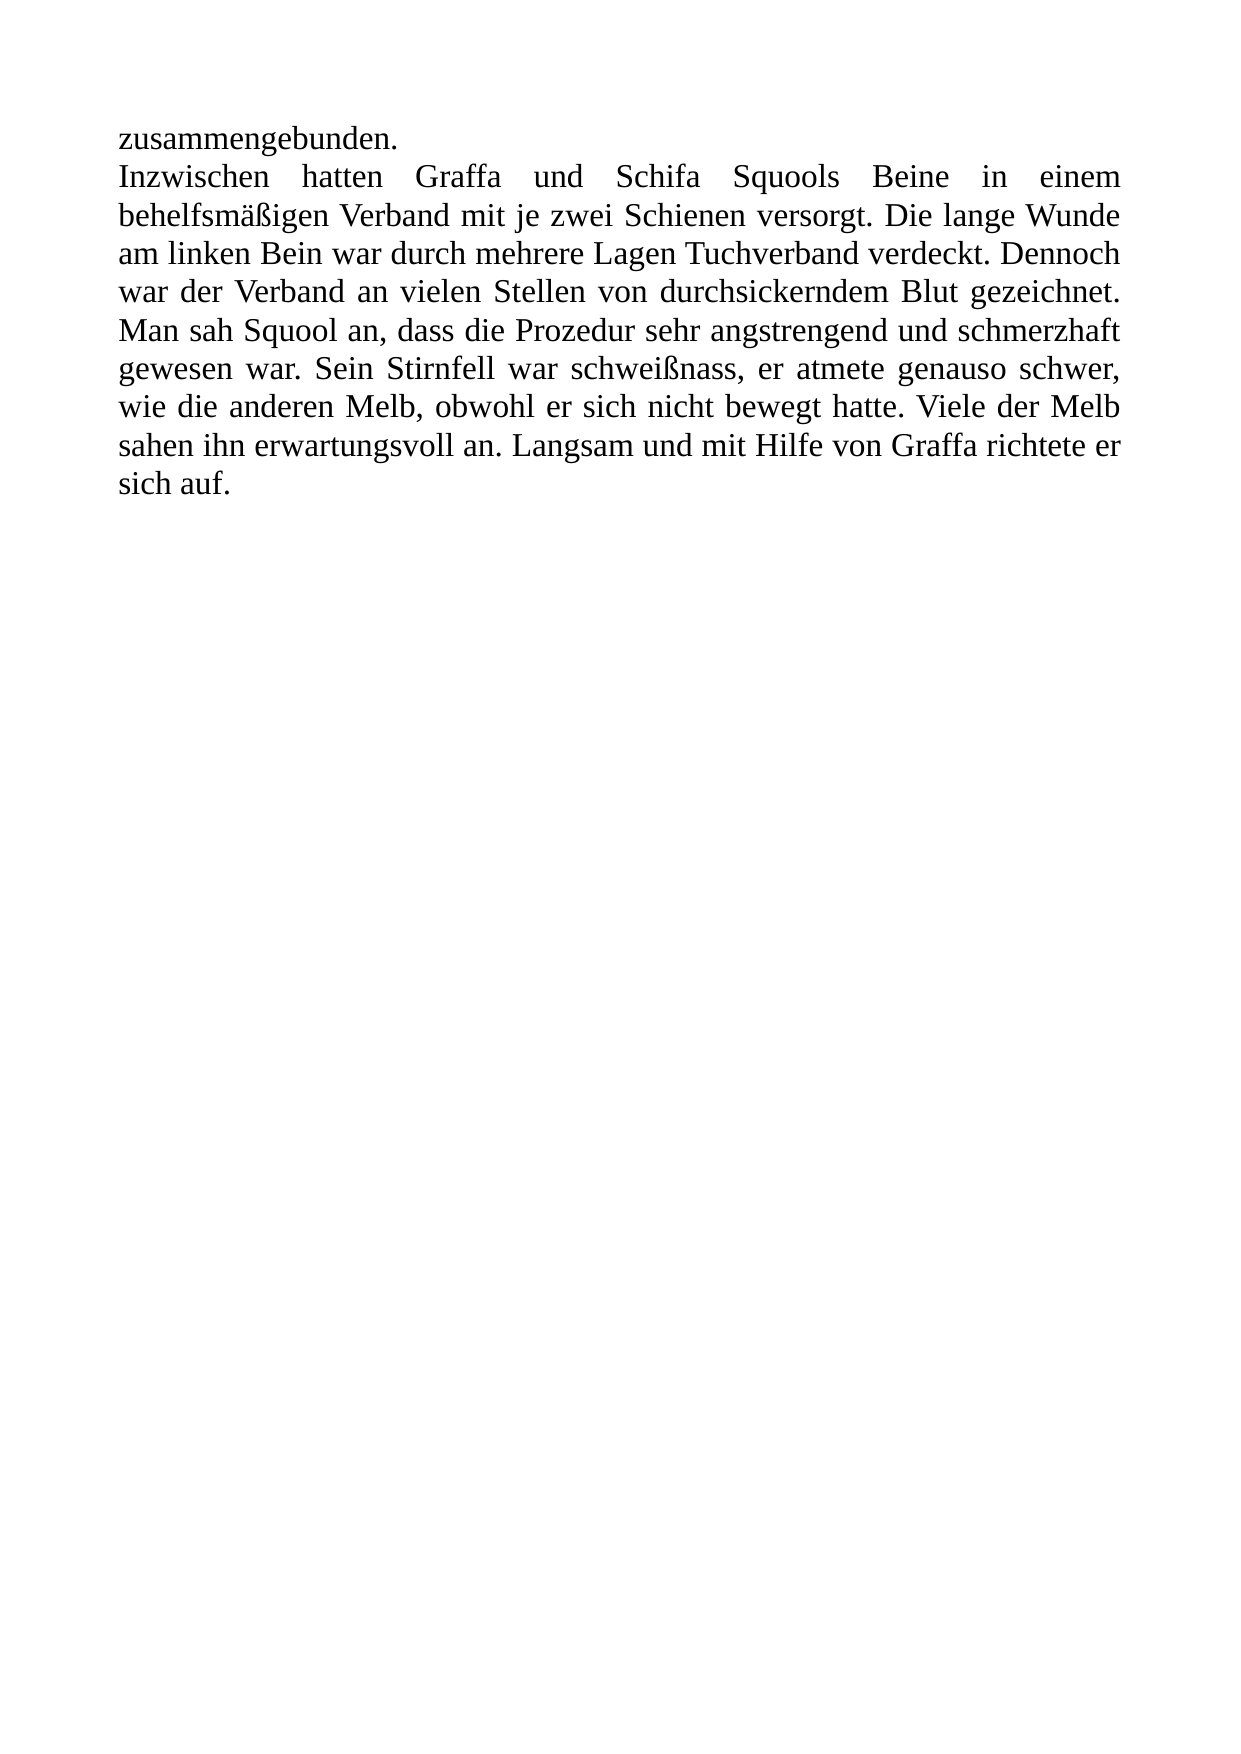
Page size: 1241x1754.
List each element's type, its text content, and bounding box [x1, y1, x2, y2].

text Inzwischen hatten Graffa und Schifa Squools Beine in einem behelfsmäßigen Verband mit je zwei Schienen versorgt. Die lange Wunde am linken Bein war durch mehrere Lagen Tuchverband verdeckt. Dennoch war der Verband an vielen Stellen von durchsickerndem Blut gezeichnet. Man sah Squool an, dass die Prozedur sehr angstrengend und schmerzhaft gewesen war. Sein Stirnfell war schweißnass, er atmete genauso schwer, wie die anderen Melb, obwohl er sich nicht bewegt hatte. Viele der Melb sahen ihn erwartungsvoll an. Langsam und mit Hilfe von Graffa richtete er sich auf. [118, 156, 1122, 501]
text zusammengebunden. [118, 118, 1122, 156]
